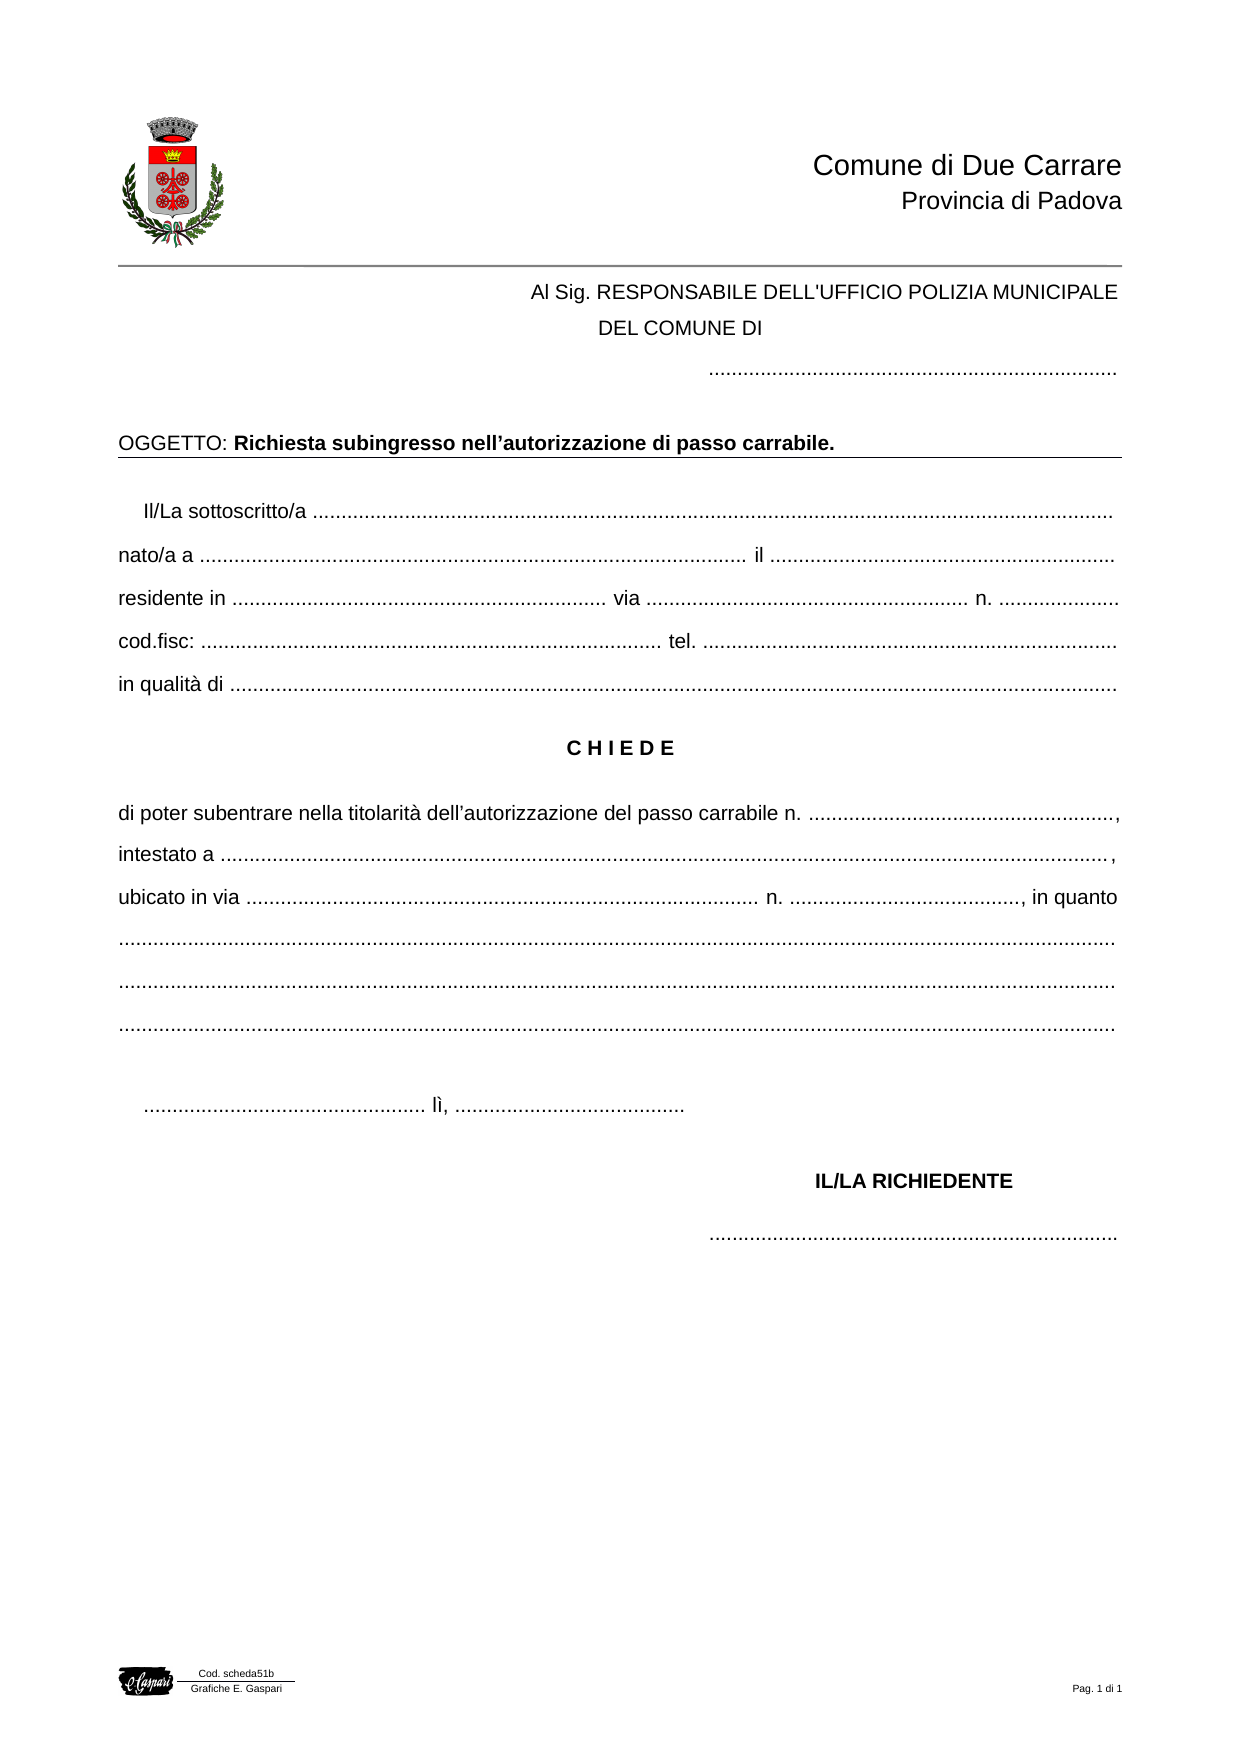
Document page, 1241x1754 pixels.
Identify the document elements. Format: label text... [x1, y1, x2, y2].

picture [118, 1666, 174, 1696]
text Provincia di Padova [224, 186, 1122, 215]
text di poter subentrare nella titolarità dell’autorizzazione del passo carrabile n. ....................................................., intestato a .........................................................................................................................................................., [118, 797, 1122, 867]
text ....................................................................... [708, 352, 1122, 381]
text OGGETTO: Richiesta subingresso nell’autorizzazione di passo carrabile. [118, 431, 1122, 457]
text Al Sig. RESPONSABILE DELL'UFFICIO POLIZIA MUNICIPALE [531, 280, 1122, 304]
text ............................................................................................................................................................................. [118, 1008, 1122, 1037]
text DEL COMUNE DI [598, 316, 1122, 340]
picture [122, 117, 224, 248]
text C H I E D E [118, 736, 1122, 760]
text nato/a a ............................................................................................... il ............................................................ [118, 539, 1122, 567]
text cod.fisc: ................................................................................ tel. ........................................................................ [118, 625, 1122, 654]
text in qualità di .......................................................................................................................................................... [118, 668, 1122, 697]
text ............................................................................................................................................................................. [118, 965, 1122, 994]
text residente in ................................................................. via ........................................................ n. ..................... [118, 582, 1122, 611]
text ubicato in via ......................................................................................... n. ........................................, in quanto ............................................................................................................................................................................. [118, 881, 1122, 951]
text ....................................................................... [706, 1217, 1122, 1246]
text ................................................. lì, ........................................ [143, 1089, 1122, 1117]
text Il/La sottoscritto/a ........................................................................................................................................... [118, 496, 1122, 524]
text Comune di Due Carrare [224, 148, 1122, 181]
text IL/LA RICHIEDENTE [706, 1169, 1122, 1193]
